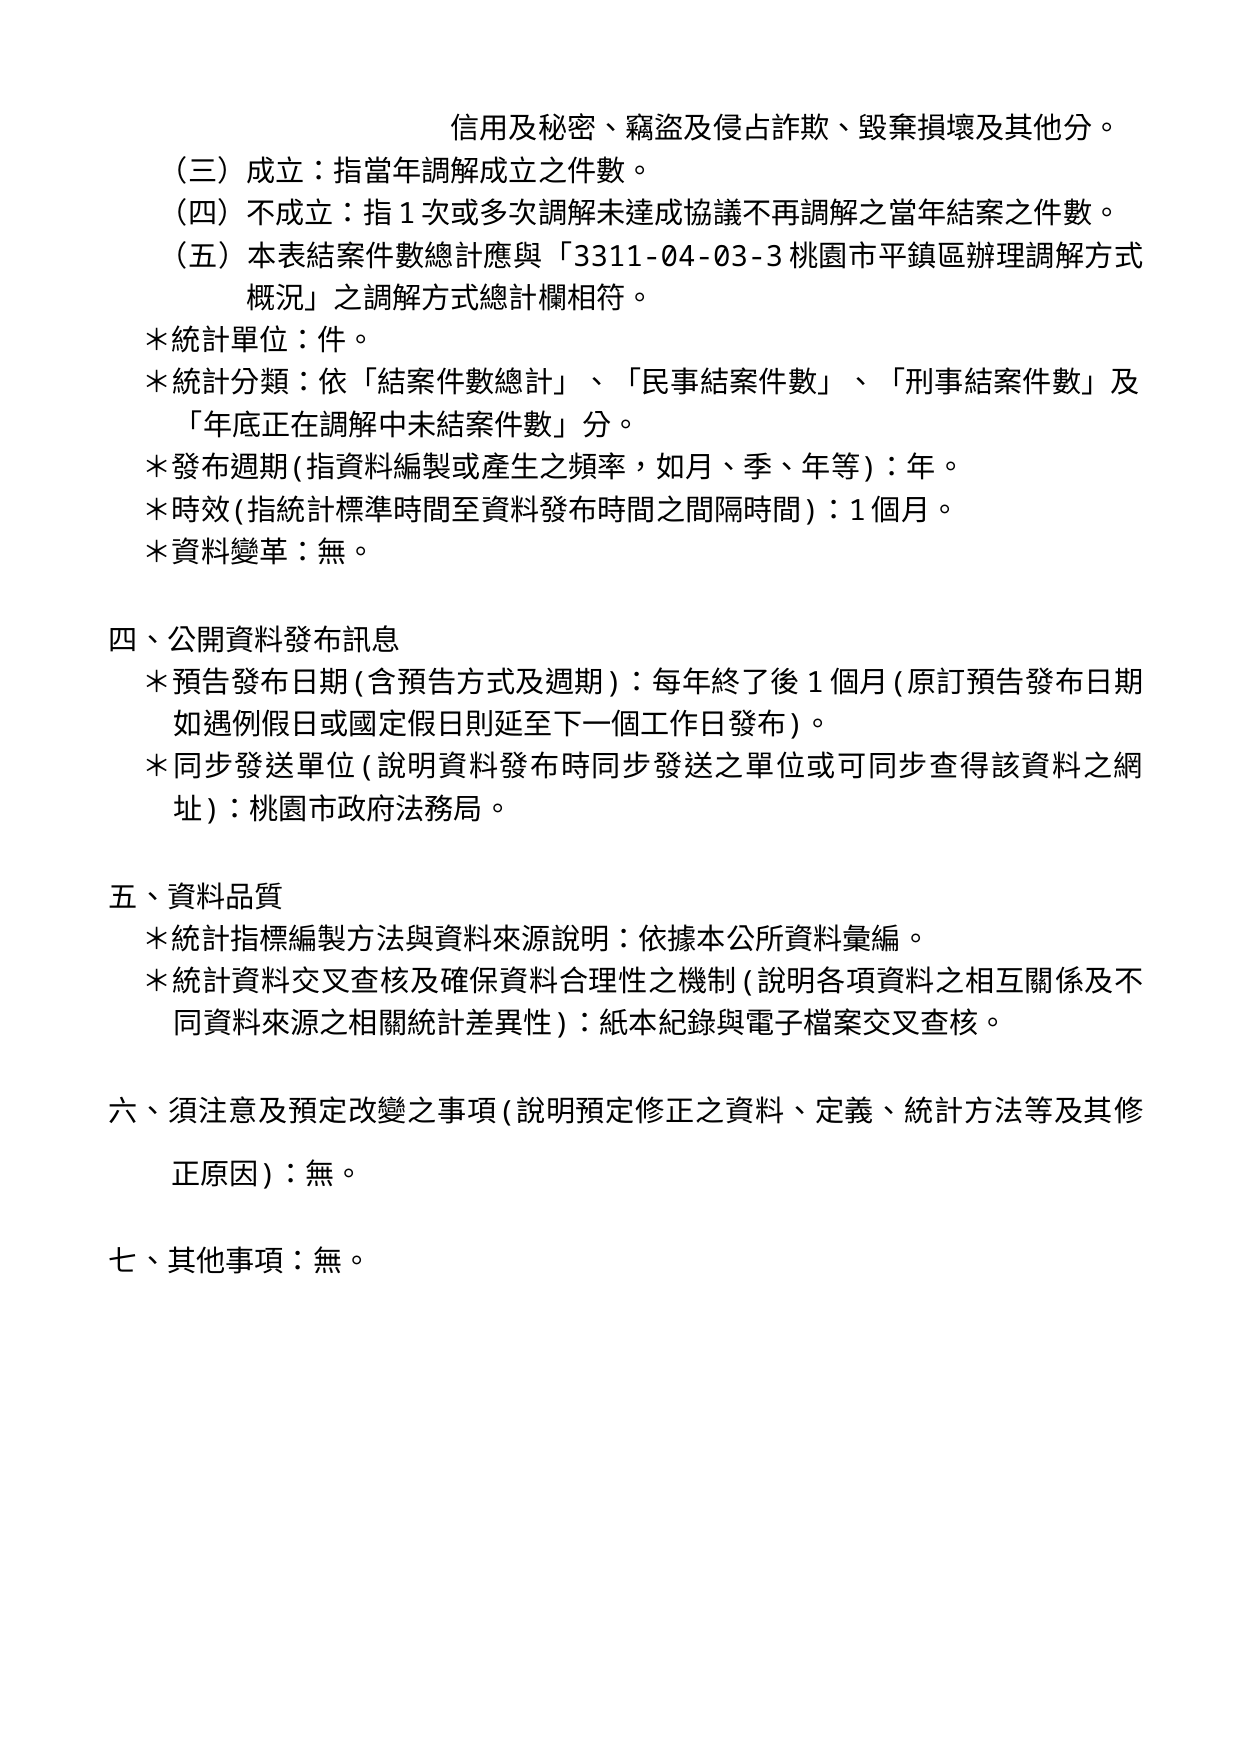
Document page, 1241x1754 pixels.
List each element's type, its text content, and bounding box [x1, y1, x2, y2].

table_header 統計資料背景說明 資料種類：其他行政統計 資料項目：桃園市平鎮區辦理調解業務概況 一、發布及編製機關單位 ＊發布機關、單位：桃園市平鎮區公所會計室 ＊編製單位：桃園市平鎮區公所民政課 ＊聯絡電話：(03)4572105#2521 ＊傳真：(03)4687980 ＊電子信箱：10046423@mail.tycg.gov.tw 二、發布形式 ＊口頭： ( )記者會或說明會 ＊書面： ( )新聞稿 ( )報表 ( )書刊，刊名： ＊電子媒體： ( )線上書刊及資料庫， 網址： ( )磁片 ( )光碟片 (√)其他 Open Document File (odf)、Portable Document Format (pdf) 或Excel檔案。 三、資料範圍、週期及時效 ＊統計地區範圍及對象：凡本區轄內依據鄉鎮市調解條例之執行案件，均為統計對象。 ＊統計標準時間：動態資料以當年1月至12月之事實為準；靜態資料以當年12月底之事實為準。 ＊統計項目定義： （一）民事結案件數：按債權、債務、物權、親屬、繼承、商事、營建工程及其他分。 （二）刑事結案件數：按妨害風化、妨害婚姻及家庭、傷害、妨害自由名譽信用及秘密、竊盜及侵占詐欺、毀棄損壞及其他分。 （三）成立：指當年調解成立之件數。 （四）不成立：指1次或多次調解未達成協議不再調解之當年結案之件數。 （五）本表結案件數總計應與「3311-04-03-3桃園市平鎮區辦理調解方式概況」之調解方式總計欄相符。 ＊統計單位：件。 ＊統計分類：依「結案件數總計」、「民事結案件數」、「刑事結案件數」及「年底正在調解中未結案件數」分。 ＊發布週期(指資料編製或產生之頻率，如月、季、年等)：年。 ＊時效(指統計標準時間至資料發布時間之間隔時間)：1個月。 ＊資料變革：無。 四、公開資料發布訊息 ＊預告發布日期(含預告方式及週期)：每年終了後1個月(原訂預告發布日期如遇例假日或國定假日則延至下一個工作日發布)。 ＊同步發送單位(說明資料發布時同步發送之單位或可同步查得該資料之網址)：桃園市政府法務局。 五、資料品質 ＊統計指標編製方法與資料來源說明：依據本公所資料彙編。 ＊統計資料交叉查核及確保資料合理性之機制(說明各項資料之相互關係及不同資料來源之相關統計差異性)：紙本紀錄與電子檔案交叉查核。 六、須注意及預定改變之事項(說明預定修正之資料、定義、統計方法等及其修正原因)：無。 七、其他事項：無。 [98, 105, 1155, 1280]
